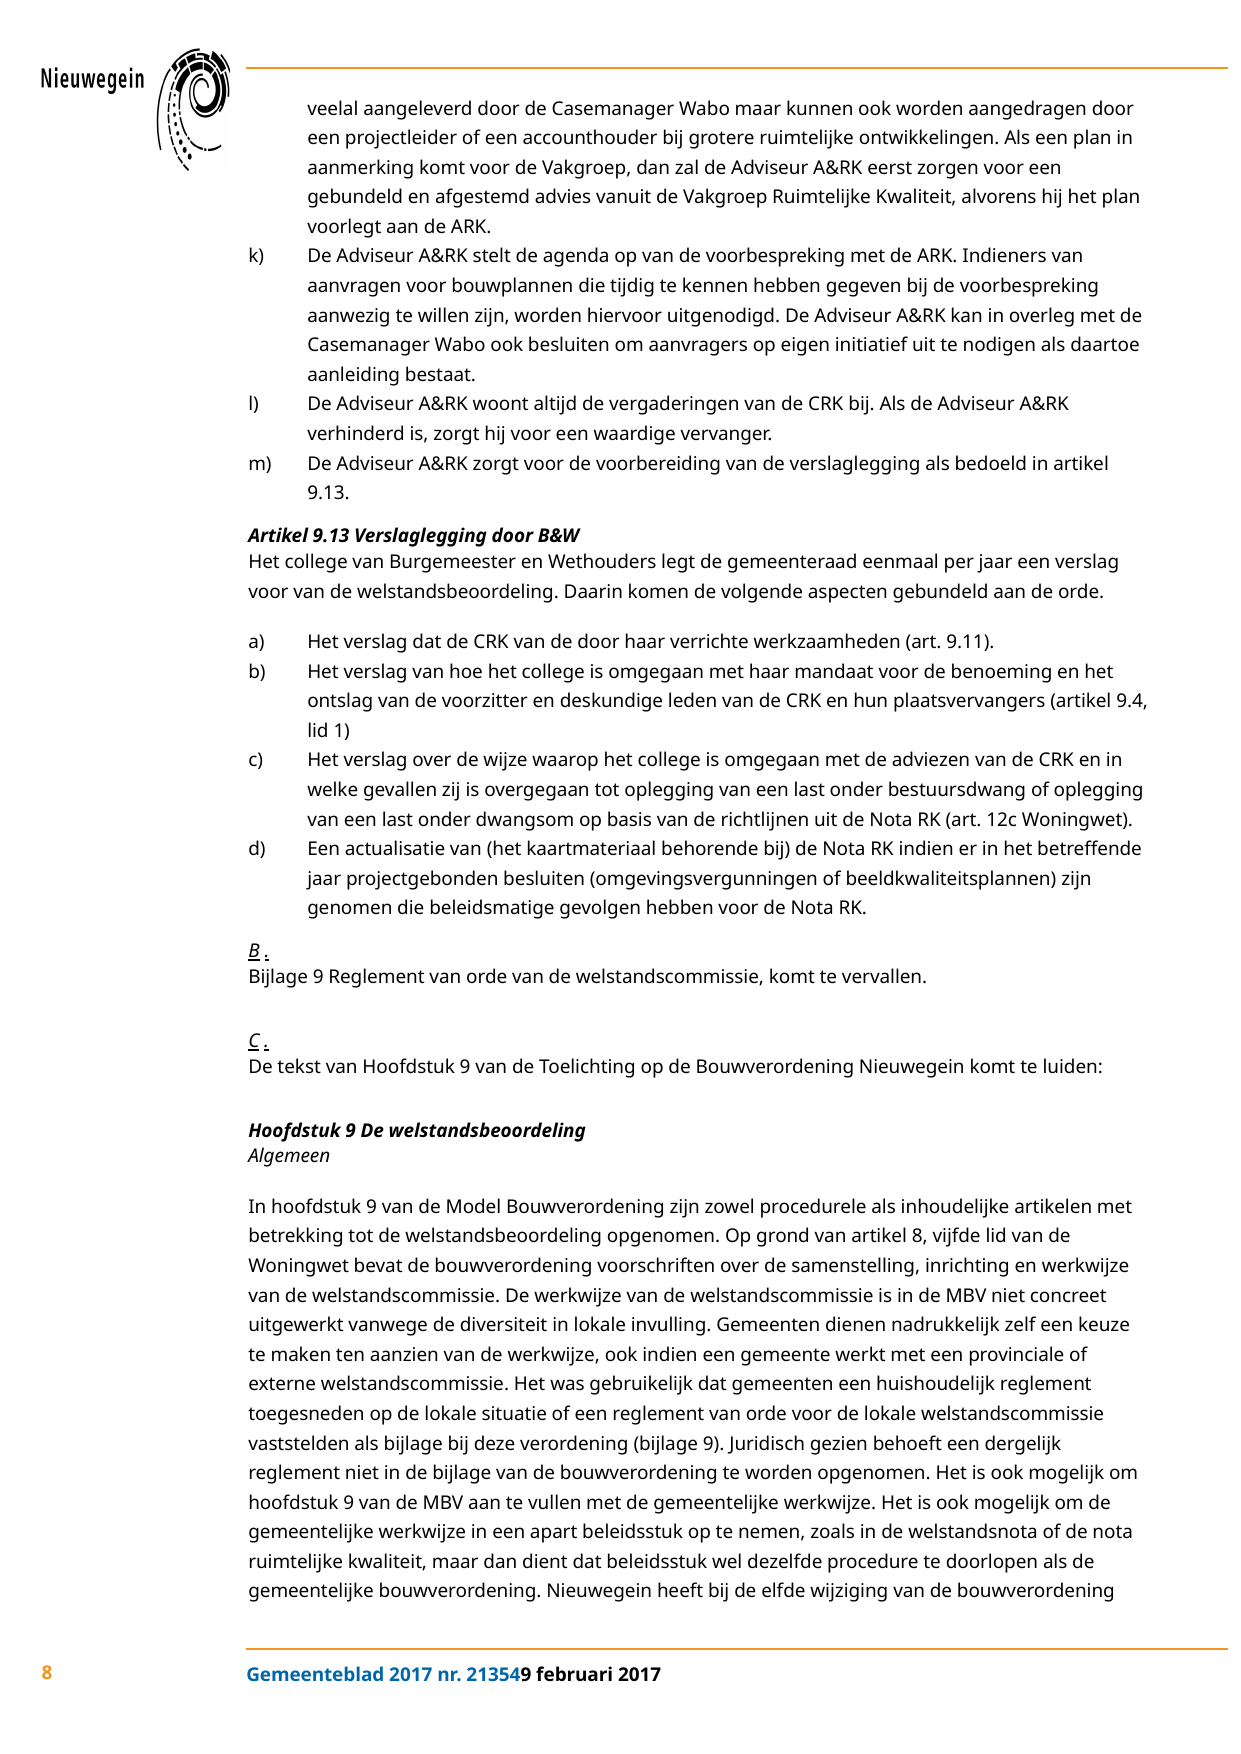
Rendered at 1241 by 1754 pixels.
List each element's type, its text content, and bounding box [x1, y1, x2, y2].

text De tekst van Hoofdstuk 9 van de Toelichting op de Bouwverordening Nieuwegein komt te luiden: [248, 1053, 1152, 1079]
list De Adviseur A&RK woont altijd de vergaderingen van de CRK bij. Als de Adviseur A&RK verhinderd is, zorgt hij voor een waardige vervanger. [248, 391, 1152, 446]
list Het verslag dat de CRK van de door haar verrichte werkzaamheden (art. 9.11). [248, 628, 1152, 654]
list veelal aangeleverd door de Casemanager Wabo maar kunnen ook worden aangedragen door een projectleider of een accounthouder bij grotere ruimtelijke ontwikkelingen. Als een plan in aanmerking komt voor de Vakgroep, dan zal de Adviseur A&RK eerst zorgen voor een gebundeld en afgestemd advies vanuit de Vakgroep Ruimtelijke Kwaliteit, alvorens hij het plan voorlegt aan de ARK. [248, 95, 1152, 239]
list Het verslag van hoe het college is omgegaan met haar mandaat voor de benoeming en het ontslag van de voorzitter en deskundige leden van de CRK en hun plaatsvervangers (artikel 9.4, lid 1) [248, 658, 1152, 743]
text In hoofdstuk 9 van de Model Bouwverordening zijn zowel procedurele als inhoudelijke artikelen met betrekking tot de welstandsbeoordeling opgenomen. Op grond van artikel 8, vijfde lid van de Woningwet bevat de bouwverordening voorschriften over de samenstelling, inrichting en werkwijze van de welstandscommissie. De werkwijze van de welstandscommissie is in de MBV niet concreet uitgewerkt vanwege de diversiteit in lokale invulling. Gemeenten dienen nadrukkelijk zelf een keuze te maken ten aanzien van de werkwijze, ook indien een gemeente werkt met een provinciale of externe welstandscommissie. Het was gebruikelijk dat gemeenten een huishoudelijk reglement toegesneden op de lokale situatie of een reglement van orde voor de lokale welstandscommissie vaststelden als bijlage bij deze verordening (bijlage 9). Juridisch gezien behoeft een dergelijk reglement niet in de bijlage van de bouwverordening te worden opgenomen. Het is ook mogelijk om hoofdstuk 9 van de MBV aan te vullen met de gemeentelijke werkwijze. Het is ook mogelijk om de gemeentelijke werkwijze in een apart beleidsstuk op te nemen, zoals in de welstandsnota of de nota ruimtelijke kwaliteit, maar dan dient dat beleidsstuk wel dezelfde procedure te doorlopen als de gemeentelijke bouwverordening. Nieuwegein heeft bij de elfde wijziging van de bouwverordening [248, 1193, 1152, 1603]
list Een actualisatie van (het kaartmateriaal behorende bij) de Nota RK indien er in het betreffende jaar projectgebonden besluiten (omgevingsvergunningen of beeldkwaliteitsplannen) zijn genomen die beleidsmatige gevolgen hebben voor de Nota RK. [248, 835, 1152, 920]
text B . [248, 938, 1152, 963]
list Het verslag over de wijze waarop het college is omgegaan met de adviezen van de CRK en in welke gevallen zij is overgegaan tot oplegging van een last onder bestuursdwang of oplegging van een last onder dwangsom op basis van de richtlijnen uit de Nota RK (art. 12c Woningwet). [248, 747, 1152, 831]
text C . [248, 1027, 1152, 1053]
text Het college van Burgemeester en Wethouders legt de gemeenteraad eenmaal per jaar een verslag voor van de welstandsbeoordeling. Daarin komen de volgende aspecten gebundeld aan de orde. [248, 548, 1152, 603]
list De Adviseur A&RK zorgt voor de voorbereiding van de verslaglegging als bedoeld in artikel 9.13. [248, 450, 1152, 505]
text Artikel 9.13 Verslaglegging door B&W [248, 522, 1152, 548]
picture [41, 47, 231, 172]
text Bijlage 9 Reglement van orde van de welstandscommissie, komt te vervallen. [248, 963, 1152, 989]
text Hoofdstuk 9 De welstandsbeoordeling [248, 1117, 1152, 1143]
list De Adviseur A&RK stelt de agenda op van de voorbespreking met de ARK. Indieners van aanvragen voor bouwplannen die tijdig te kennen hebben gegeven bij de voorbespreking aanwezig te willen zijn, worden hiervoor uitgenodigd. De Adviseur A&RK kan in overleg met de Casemanager Wabo ook besluiten om aanvragers op eigen initiatief uit te nodigen als daartoe aanleiding bestaat. [248, 243, 1152, 387]
text Algemeen [248, 1143, 1152, 1168]
